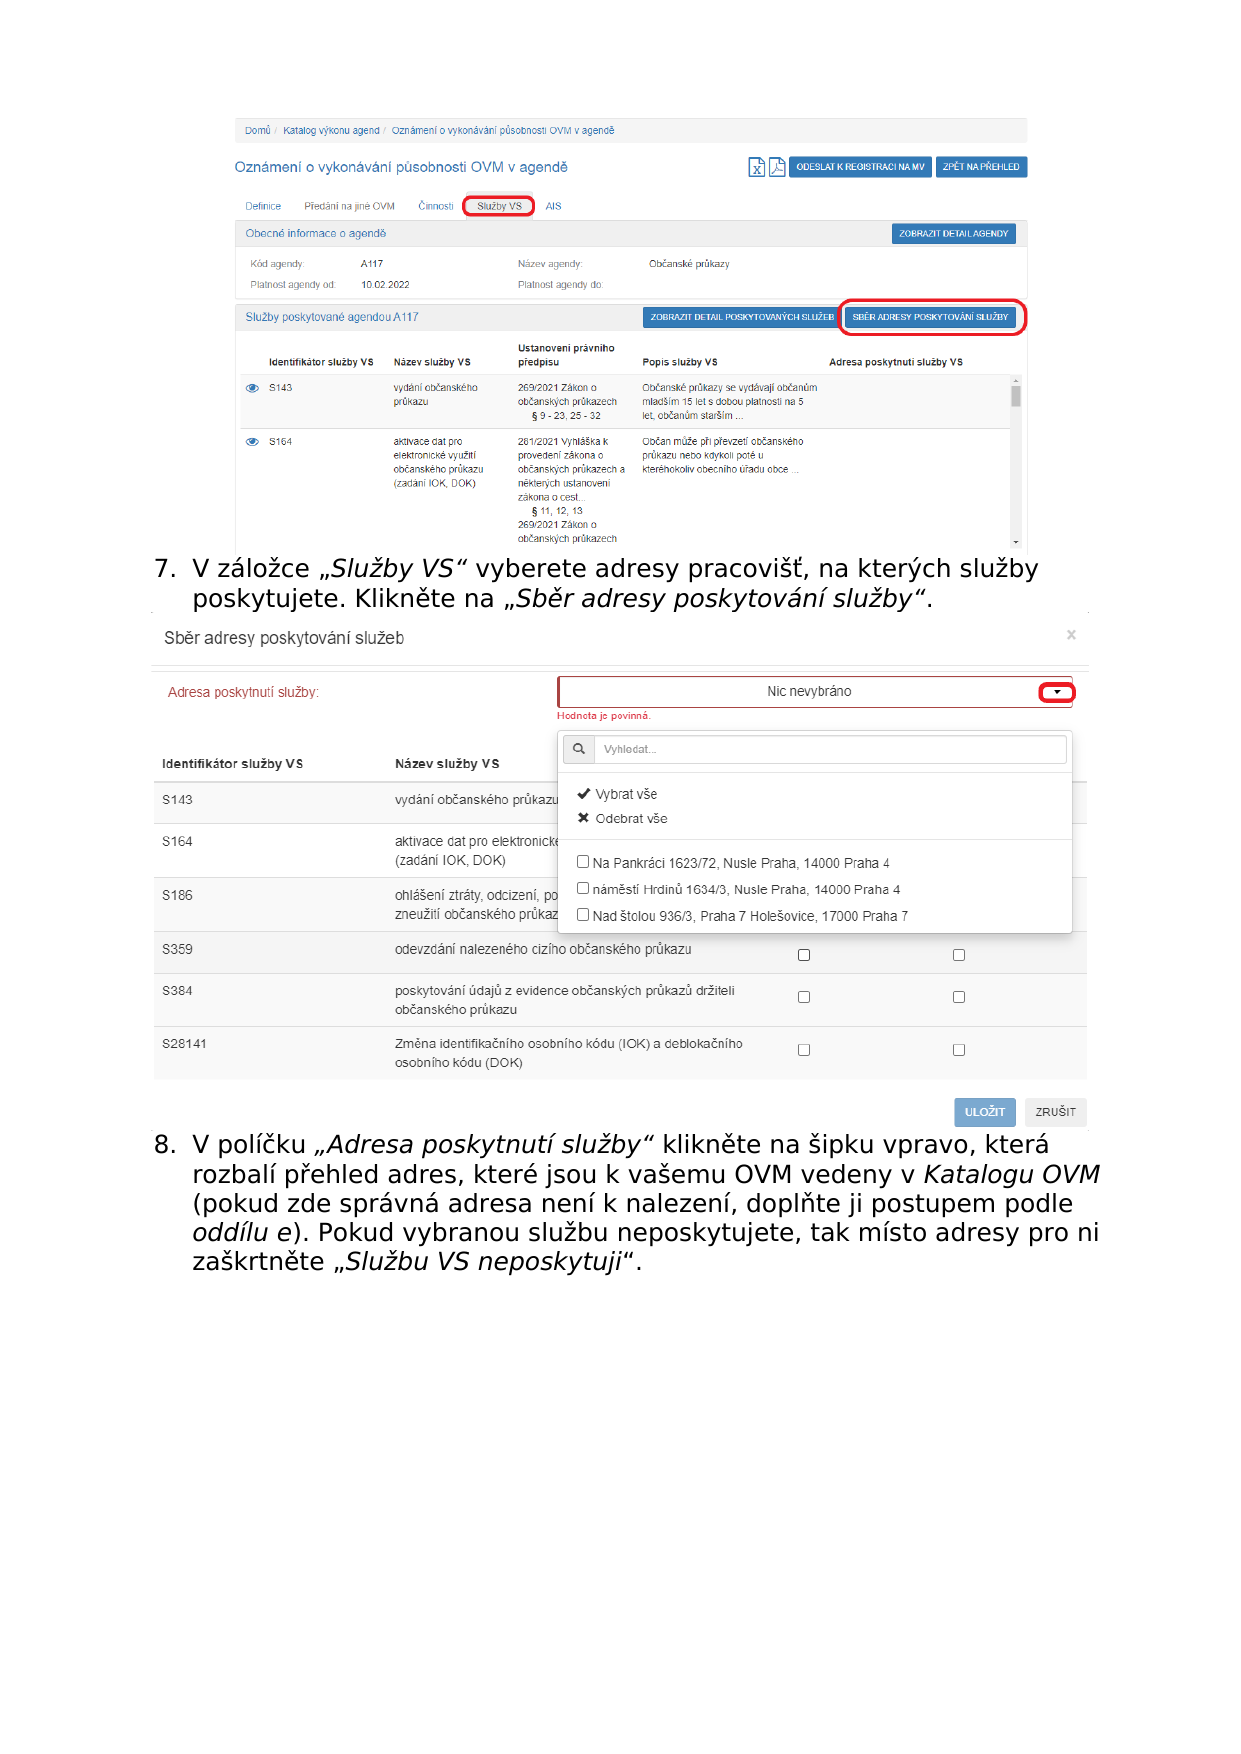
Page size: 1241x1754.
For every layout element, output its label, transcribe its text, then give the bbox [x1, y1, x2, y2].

picture [151, 612, 1089, 1131]
list V záložce „Služby VS“ vyberete adresy pracovišť, na kterých služby poskytujete. Klikněte na „Sběr adresy poskytování služby“. [177, 118, 1122, 613]
picture [151, 118, 1089, 555]
list V políčku „Adresa poskytnutí služby“ klikněte na šipku vpravo, která rozbalí přehled adres, které jsou k vašemu OVM vedeny v Katalogu OVM (pokud zde správná adresa není k nalezení, doplňte ji postupem podle oddílu e). Pokud vybranou službu neposkytujete, tak místo adresy pro ni zaškrtněte „Službu VS neposkytuji“. [177, 613, 1122, 1277]
